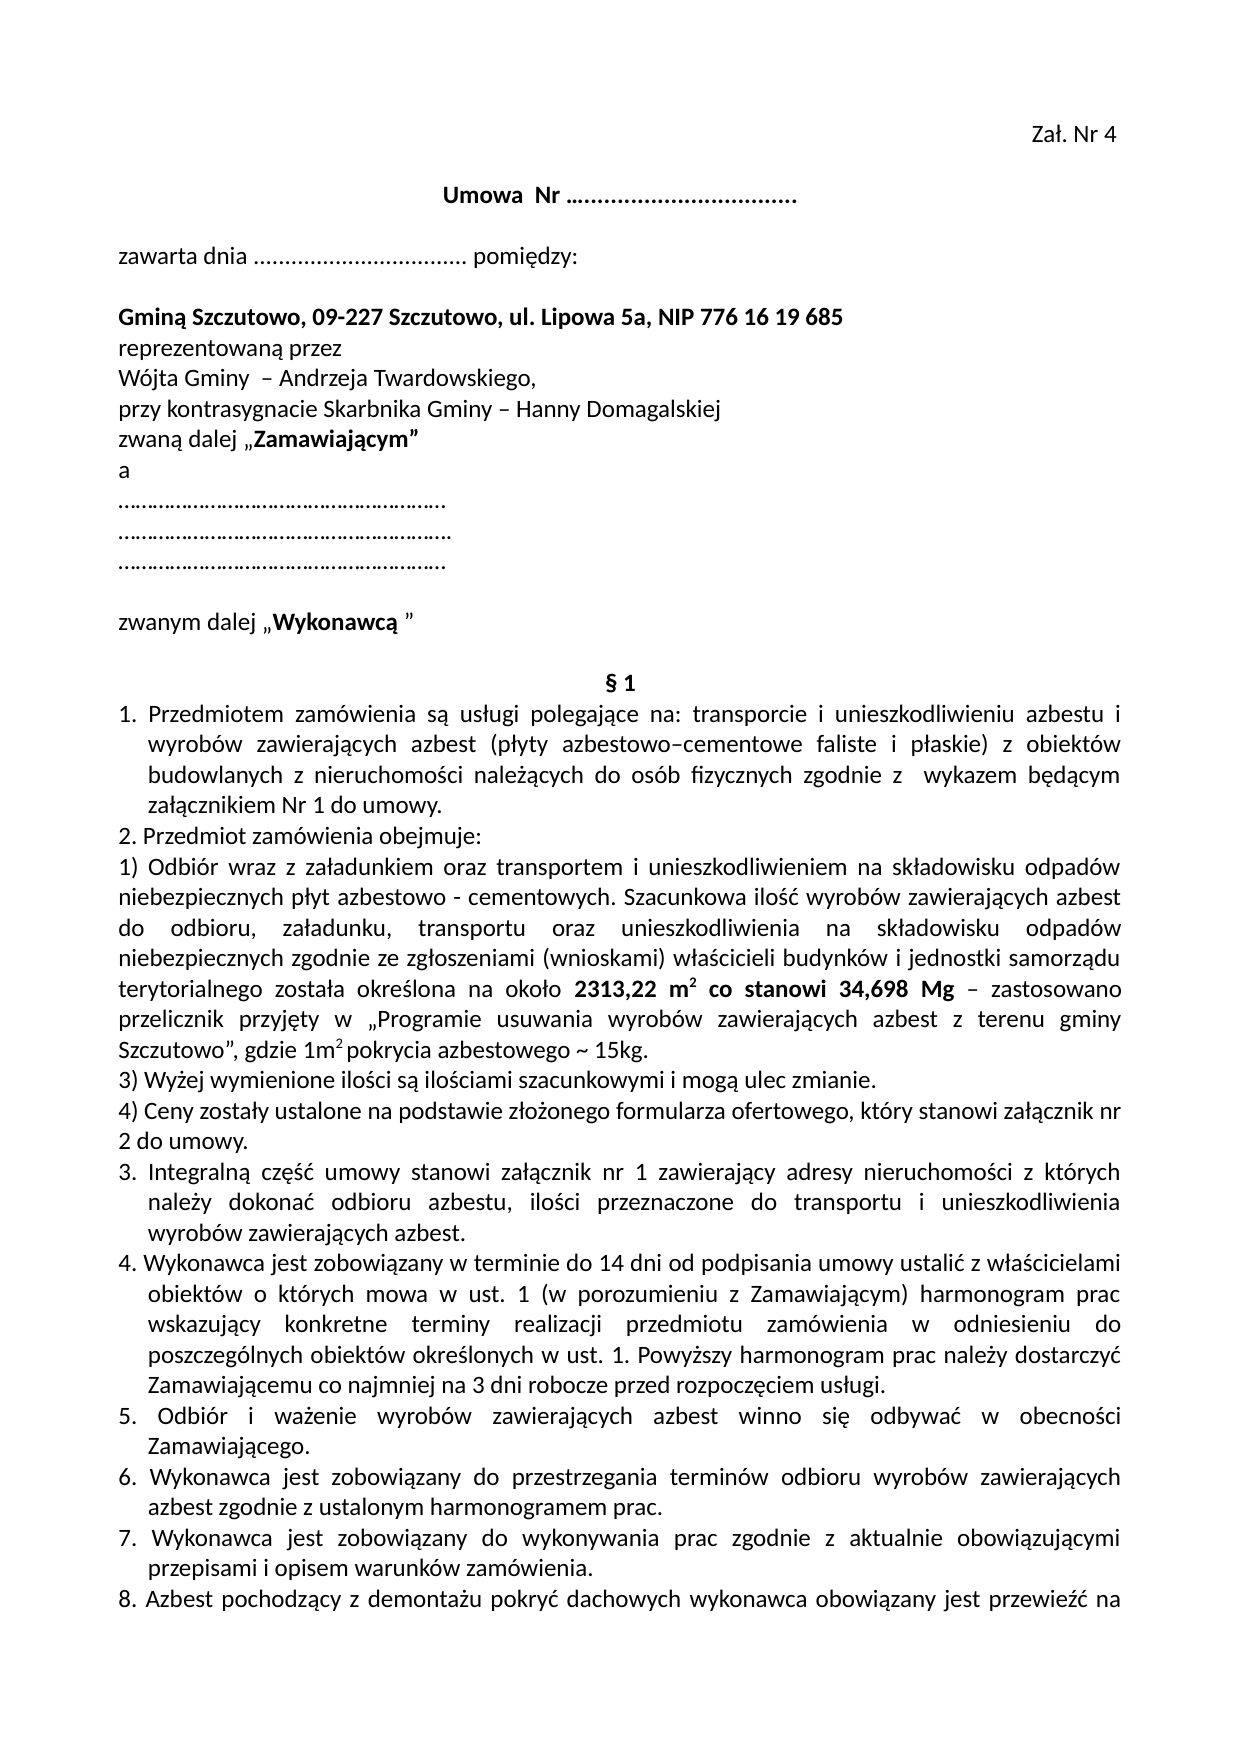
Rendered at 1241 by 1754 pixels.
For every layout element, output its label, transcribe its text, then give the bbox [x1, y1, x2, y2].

text zawarta dnia .................................. pomiędzy: [118, 240, 1122, 271]
text 1. Przedmiotem zamówienia są usługi polegające na: transporcie i unieszkodliwieniu azbestu i wyrobów zawierających azbest (płyty azbestowo–cementowe faliste i płaskie) z obiektów budowlanych z nieruchomości należących do osób fizycznych zgodnie z wykazem będącym załącznikiem Nr 1 do umowy. [118, 698, 1122, 820]
text 8. Azbest pochodzący z demontażu pokryć dachowych wykonawca obowiązany jest przewieźć na [118, 1583, 1122, 1614]
text przy kontrasygnacie Skarbnika Gminy – Hanny Domagalskiej [118, 393, 1122, 423]
text …………………………………………………. [118, 515, 1122, 545]
text 2. Przedmiot zamówienia obejmuje: [118, 820, 1122, 851]
text 5. Odbiór i ważenie wyrobów zawierających azbest winno się odbywać w obecności Zamawiającego. [118, 1400, 1122, 1461]
text § 1 [118, 667, 1122, 698]
text Wójta Gminy – Andrzeja Twardowskiego, [118, 362, 1122, 393]
text Zał. Nr 4 [118, 118, 1122, 149]
text ………………………………………………… [118, 545, 1122, 576]
text 3) Wyżej wymienione ilości są ilościami szacunkowymi i mogą ulec zmianie. [118, 1064, 1122, 1095]
text zwaną dalej „Zamawiającym” [118, 423, 1122, 454]
text a [118, 454, 1122, 484]
text 6. Wykonawca jest zobowiązany do przestrzegania terminów odbioru wyrobów zawierających azbest zgodnie z ustalonym harmonogramem prac. [118, 1461, 1122, 1522]
text 4. Wykonawca jest zobowiązany w terminie do 14 dni od podpisania umowy ustalić z właścicielami obiektów o których mowa w ust. 1 (w porozumieniu z Zamawiającym) harmonogram prac wskazujący konkretne terminy realizacji przedmiotu zamówienia w odniesieniu do poszczególnych obiektów określonych w ust. 1. Powyższy harmonogram prac należy dostarczyć Zamawiającemu co najmniej na 3 dni robocze przed rozpoczęciem usługi. [118, 1247, 1122, 1400]
text 1) Odbiór wraz z załadunkiem oraz transportem i unieszkodliwieniem na składowisku odpadów niebezpiecznych płyt azbestowo - cementowych. Szacunkowa ilość wyrobów zawierających azbest do odbioru, załadunku, transportu oraz unieszkodliwienia na składowisku odpadów niebezpiecznych zgodnie ze zgłoszeniami (wnioskami) właścicieli budynków i jednostki samorządu terytorialnego została określona na około 2313,22 m2 co stanowi 34,698 Mg – zastosowano przelicznik przyjęty w „Programie usuwania wyrobów zawierających azbest z terenu gminy Szczutowo”, gdzie 1m2 pokrycia azbestowego ~ 15kg. [118, 851, 1122, 1064]
text 4) Ceny zostały ustalone na podstawie złożonego formularza ofertowego, który stanowi załącznik nr 2 do umowy. [118, 1095, 1122, 1156]
text Umowa Nr …................................ [118, 179, 1122, 210]
text reprezentowaną przez [118, 332, 1122, 362]
text ………………………………………………… [118, 484, 1122, 515]
text zwanym dalej „Wykonawcą ” [118, 606, 1122, 637]
text 7. Wykonawca jest zobowiązany do wykonywania prac zgodnie z aktualnie obowiązującymi przepisami i opisem warunków zamówienia. [118, 1522, 1122, 1583]
text Gminą Szczutowo, 09-227 Szczutowo, ul. Lipowa 5a, NIP 776 16 19 685 [118, 301, 1122, 332]
text 3. Integralną część umowy stanowi załącznik nr 1 zawierający adresy nieruchomości z których należy dokonać odbioru azbestu, ilości przeznaczone do transportu i unieszkodliwienia wyrobów zawierających azbest. [118, 1156, 1122, 1247]
